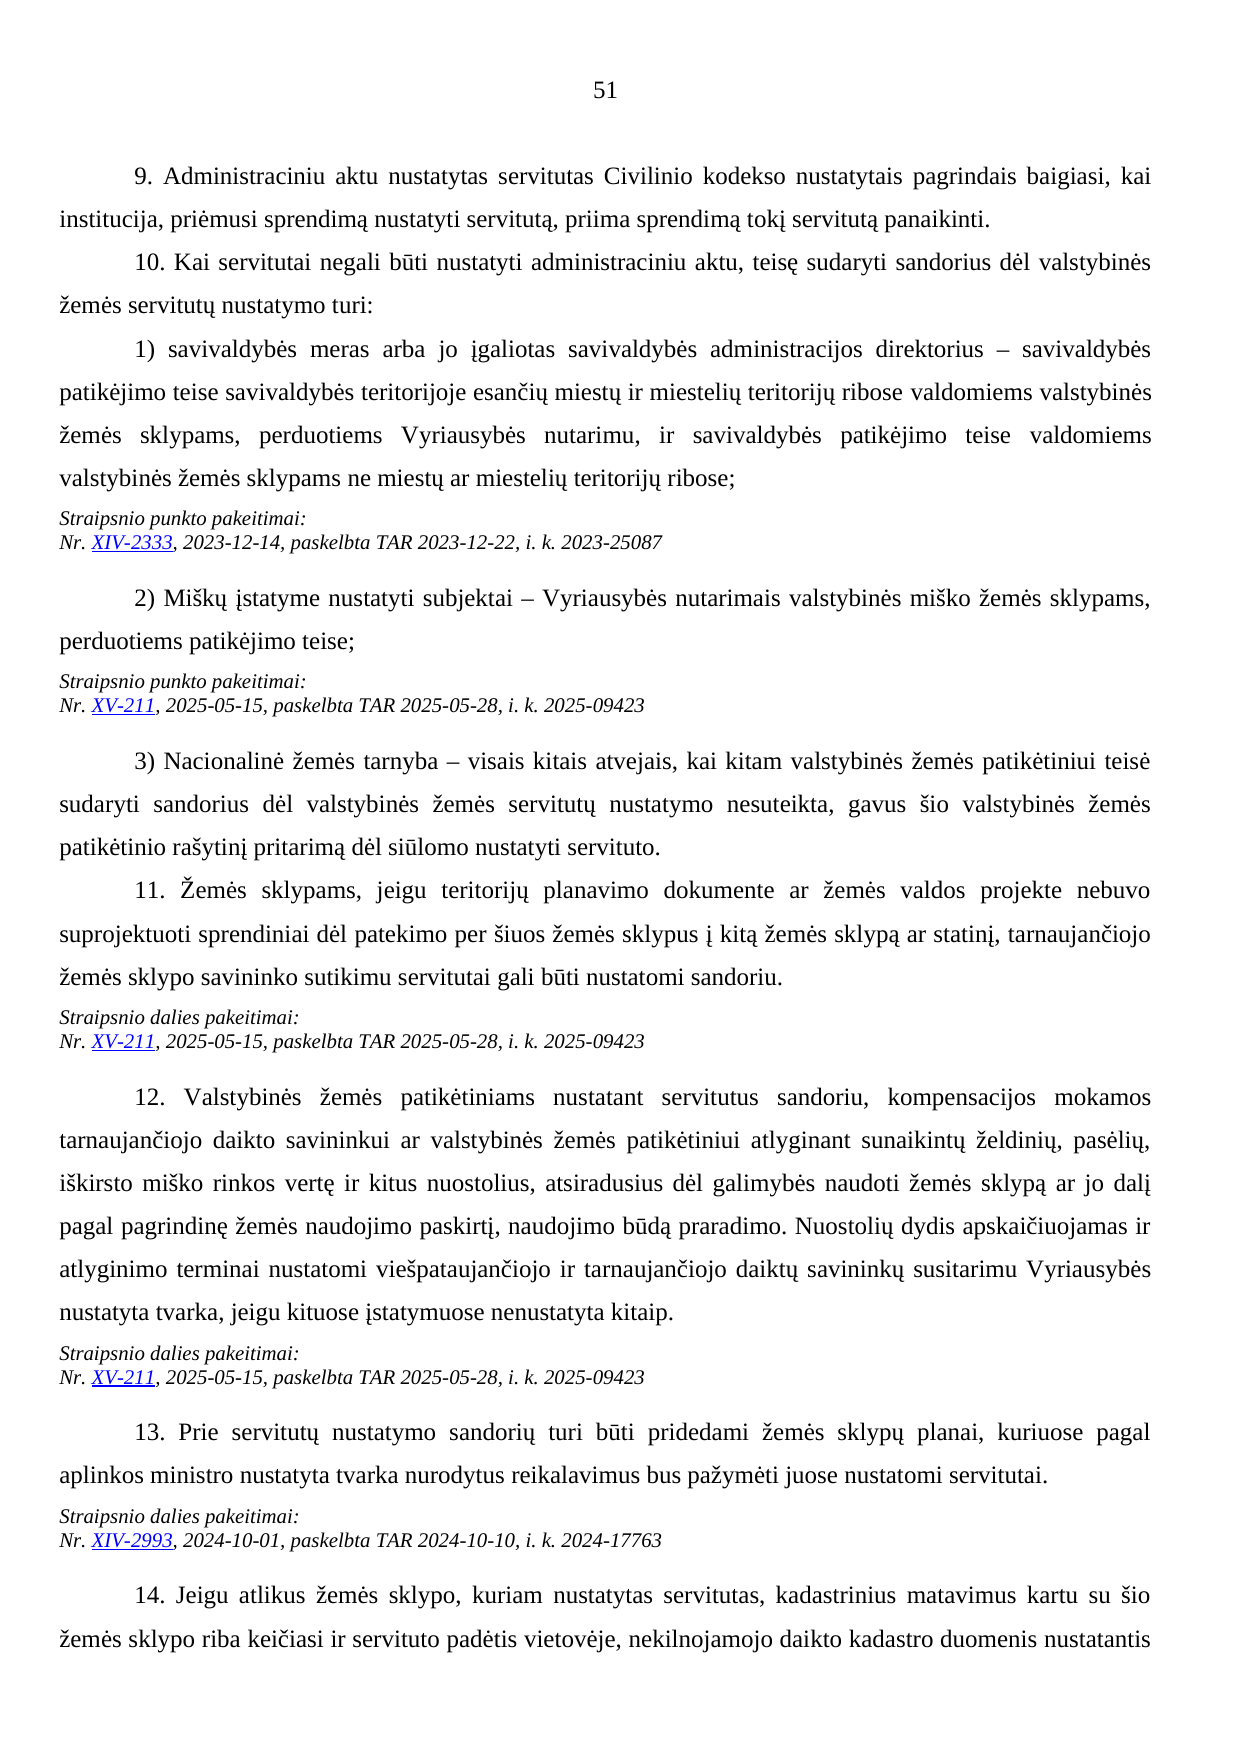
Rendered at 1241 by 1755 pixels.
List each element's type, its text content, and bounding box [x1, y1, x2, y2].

text Nr. XIV-2333, 2023-12-14, paskelbta TAR 2023-12-22, i. k. 2023-25087 [59, 530, 1152, 554]
text 12. Valstybinės žemės patikėtiniams nustatant servitutus sandoriu, kompensacijos mokamos tarnaujančiojo daikto savininkui ar valstybinės žemės patikėtiniui atlyginant sunaikintų želdinių, pasėlių, iškirsto miško rinkos vertę ir kitus nuostolius, atsiradusius dėl galimybės naudoti žemės sklypą ar jo dalį pagal pagrindinę žemės naudojimo paskirtį, naudojimo būdą praradimo. Nuostolių dydis apskaičiuojamas ir atlyginimo terminai nustatomi viešpataujančiojo ir tarnaujančiojo daiktų savininkų susitarimu Vyriausybės nustatyta tvarka, jeigu kituose įstatymuose nenustatyta kitaip. [59, 1082, 1152, 1326]
text 14. Jeigu atlikus žemės sklypo, kuriam nustatytas servitutas, kadastrinius matavimus kartu su šio žemės sklypo riba keičiasi ir servituto padėtis vietovėje, nekilnojamojo daikto kadastro duomenis nustatantis [59, 1581, 1152, 1652]
text 2) Miškų įstatyme nustatyti subjektai – Vyriausybės nutarimais valstybinės miško žemės sklypams, perduotiems patikėjimo teise; [59, 583, 1152, 655]
text Straipsnio dalies pakeitimai: [59, 1341, 1152, 1365]
text Straipsnio dalies pakeitimai: [59, 1005, 1152, 1029]
text Straipsnio punkto pakeitimai: [59, 669, 1152, 693]
text 11. Žemės sklypams, jeigu teritorijų planavimo dokumente ar žemės valdos projekte nebuvo suprojektuoti sprendiniai dėl patekimo per šiuos žemės sklypus į kitą žemės sklypą ar statinį, tarnaujančiojo žemės sklypo savininko sutikimu servitutai gali būti nustatomi sandoriu. [59, 876, 1152, 991]
text 3) Nacionalinė žemės tarnyba – visais kitais atvejais, kai kitam valstybinės žemės patikėtiniui teisė sudaryti sandorius dėl valstybinės žemės servitutų nustatymo nesuteikta, gavus šio valstybinės žemės patikėtinio rašytinį pritarimą dėl siūlomo nustatyti servituto. [59, 746, 1152, 861]
text 13. Prie servitutų nustatymo sandorių turi būti pridedami žemės sklypų planai, kuriuose pagal aplinkos ministro nustatyta tvarka nurodytus reikalavimus bus pažymėti juose nustatomi servitutai. [59, 1417, 1152, 1489]
text Nr. XIV-2993, 2024-10-01, paskelbta TAR 2024-10-10, i. k. 2024-17763 [59, 1528, 1152, 1552]
text 9. Administraciniu aktu nustatytas servitutas Civilinio kodekso nustatytais pagrindais baigiasi, kai institucija, priėmusi sprendimą nustatyti servitutą, priima sprendimą tokį servitutą panaikinti. [59, 161, 1152, 233]
text Straipsnio punkto pakeitimai: [59, 506, 1152, 530]
text Nr. XV-211, 2025-05-15, paskelbta TAR 2025-05-28, i. k. 2025-09423 [59, 1365, 1152, 1389]
text 10. Kai servitutai negali būti nustatyti administraciniu aktu, teisę sudaryti sandorius dėl valstybinės žemės servitutų nustatymo turi: [59, 247, 1152, 319]
text Nr. XV-211, 2025-05-15, paskelbta TAR 2025-05-28, i. k. 2025-09423 [59, 693, 1152, 717]
text Straipsnio dalies pakeitimai: [59, 1504, 1152, 1528]
text 1) savivaldybės meras arba jo įgaliotas savivaldybės administracijos direktorius – savivaldybės patikėjimo teise savivaldybės teritorijoje esančių miestų ir miestelių teritorijų ribose valdomiems valstybinės žemės sklypams, perduotiems Vyriausybės nutarimu, ir savivaldybės patikėjimo teise valdomiems valstybinės žemės sklypams ne miestų ar miestelių teritorijų ribose; [59, 334, 1152, 492]
text Nr. XV-211, 2025-05-15, paskelbta TAR 2025-05-28, i. k. 2025-09423 [59, 1029, 1152, 1053]
